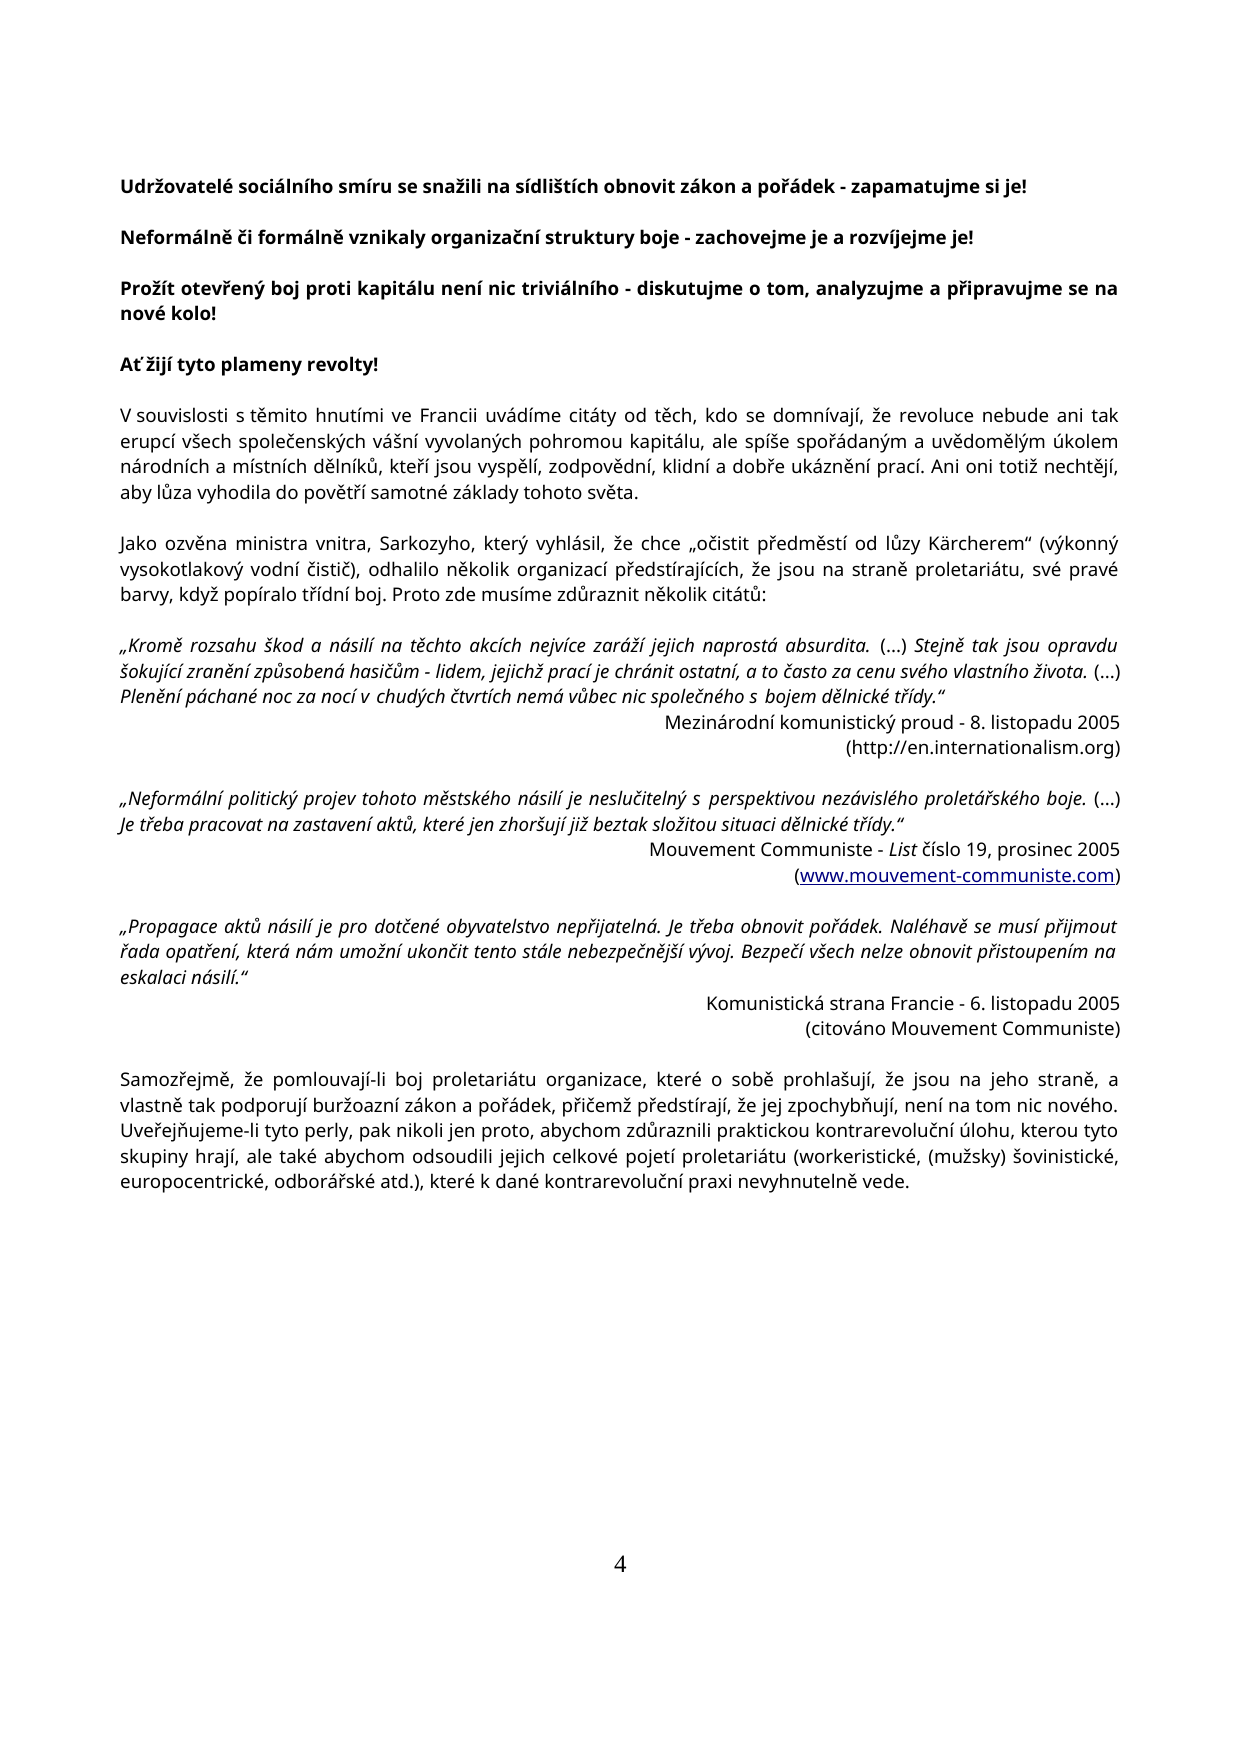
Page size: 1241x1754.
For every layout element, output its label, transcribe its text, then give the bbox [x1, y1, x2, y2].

text Udržovatelé sociálního smíru se snažili na sídlištích obnovit zákon a pořádek - zapamatujme si je! [120, 173, 1120, 199]
text (citováno Mouvement Communiste) [120, 1015, 1120, 1041]
text Prožít otevřený boj proti kapitálu není nic triviálního - diskutujme o tom, analyzujme a připravujme se na nové kolo! [120, 275, 1120, 326]
text „Kromě rozsahu škod a násilí na těchto akcích nejvíce zaráží jejich naprostá absurdita. (...) Stejně tak jsou opravdu šokující zranění způsobená hasičům - lidem, jejichž prací je chránit ostatní, a to často za cenu svého vlastního života. (...) Plenění páchané noc za nocí v chudých čtvrtích nemá vůbec nic společného s bojem dělnické třídy.“ [120, 632, 1120, 709]
text V souvislosti s těmito hnutími ve Francii uvádíme citáty od těch, kdo se domnívají, že revoluce nebude ani tak erupcí všech společenských vášní vyvolaných pohromou kapitálu, ale spíše spořádaným a uvědomělým úkolem národních a místních dělníků, kteří jsou vyspělí, zodpovědní, klidní a dobře ukáznění prací. Ani oni totiž nechtějí, aby lůza vyhodila do povětří samotné základy tohoto světa. [120, 403, 1120, 505]
text Mouvement Communiste - List číslo 19, prosinec 2005 [120, 837, 1120, 862]
text (http://en.internationalism.org) [120, 734, 1120, 760]
text Jako ozvěna ministra vnitra, Sarkozyho, který vyhlásil, že chce „očistit předměstí od lůzy Kärcherem“ (výkonný vysokotlakový vodní čistič), odhalilo několik organizací předstírajících, že jsou na straně proletariátu, své pravé barvy, když popíralo třídní boj. Proto zde musíme zdůraznit několik citátů: [120, 530, 1120, 607]
text Neformálně či formálně vznikaly organizační struktury boje - zachovejme je a rozvíjejme je! [120, 224, 1120, 250]
text (www.mouvement-communiste.com) [120, 862, 1120, 888]
text Samozřejmě, že pomlouvají-li boj proletariátu organizace, které o sobě prohlašují, že jsou na jeho straně, a vlastně tak podporují buržoazní zákon a pořádek, přičemž předstírají, že jej zpochybňují, není na tom nic nového. Uveřejňujeme-li tyto perly, pak nikoli jen proto, abychom zdůraznili praktickou kontrarevoluční úlohu, kterou tyto skupiny hrají, ale také abychom odsoudili jejich celkové pojetí proletariátu (workeristické, (mužsky) šovinistické, europocentrické, odborářské atd.), které k dané kontrarevoluční praxi nevyhnutelně vede. [120, 1066, 1120, 1194]
text „Neformální politický projev tohoto městského násilí je neslučitelný s perspektivou nezávislého proletářského boje. (...) Je třeba pracovat na zastavení aktů, které jen zhoršují již beztak složitou situaci dělnické třídy.“ [120, 786, 1120, 837]
text „Propagace aktů násilí je pro dotčené obyvatelstvo nepřijatelná. Je třeba obnovit pořádek. Naléhavě se musí přijmout řada opatření, která nám umožní ukončit tento stále nebezpečnější vývoj. Bezpečí všech nelze obnovit přistoupením na eskalaci násilí.“ [120, 913, 1120, 990]
text Mezinárodní komunistický proud - 8. listopadu 2005 [120, 709, 1120, 734]
text Komunistická strana Francie - 6. listopadu 2005 [120, 990, 1120, 1015]
text Ať žijí tyto plameny revolty! [120, 352, 1120, 377]
